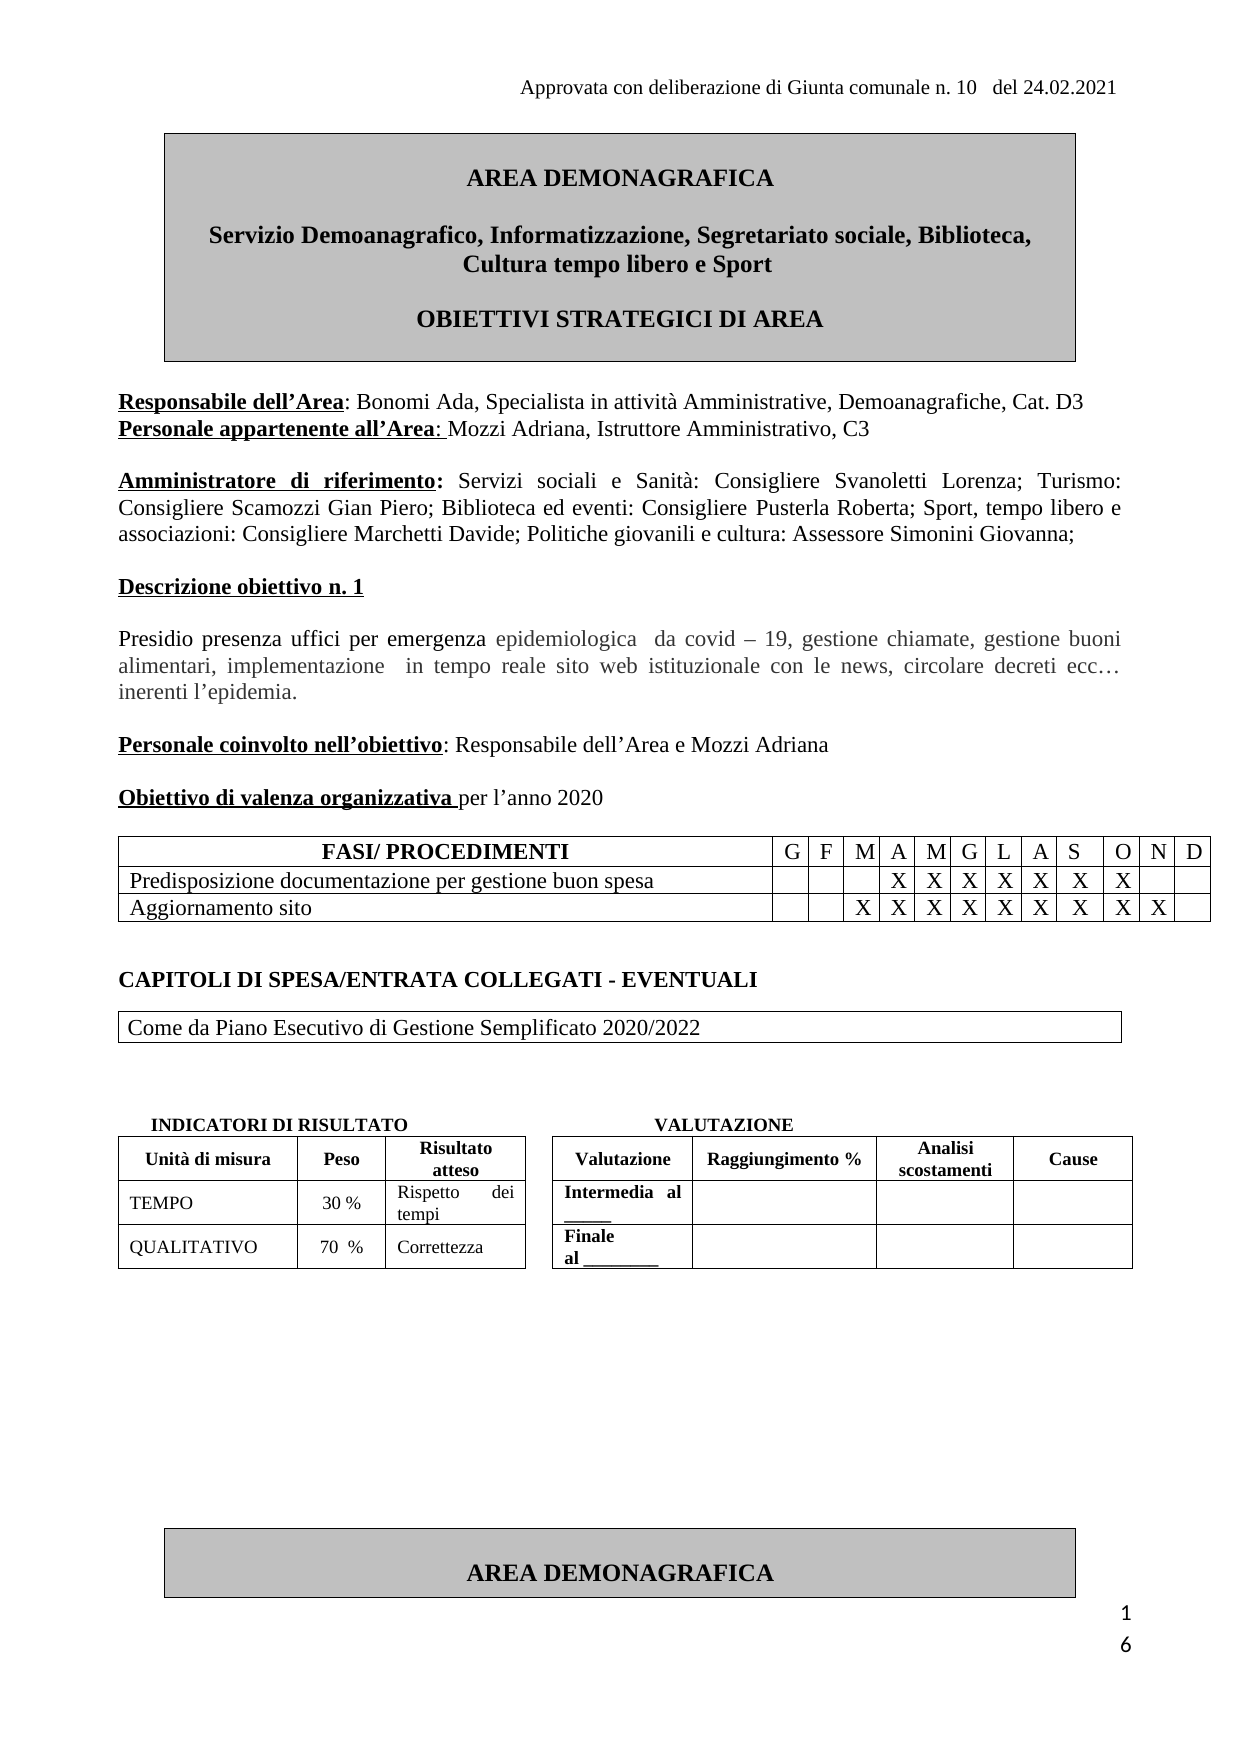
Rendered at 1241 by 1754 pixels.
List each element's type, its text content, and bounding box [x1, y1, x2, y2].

table_cell X [1104, 867, 1139, 893]
table_cell X [1104, 894, 1139, 921]
table_cell X [986, 867, 1021, 893]
table_cell [526, 1224, 552, 1268]
table_cell QUALITATIVO [119, 1225, 297, 1268]
table_cell X [1140, 894, 1174, 921]
table_header L [986, 837, 1021, 866]
text Come da Piano Esecutivo di Gestione Semplificato 2020/2022 [119, 1012, 1121, 1042]
table_header O [1104, 837, 1139, 866]
text Presidio presenza uffici per emergenza epidemiologica da covid – 19, gestione chiamate, gestione buoni alimentari, implementazione in tempo reale sito web istituzionale con le news, circolare decreti ecc… inerenti l’epidemia. [118, 625, 1122, 704]
table_cell [1175, 894, 1210, 921]
table_cell [693, 1181, 876, 1224]
table_header Raggiungimento % [693, 1137, 876, 1180]
table_cell [809, 894, 843, 921]
text Responsabile dell’Area: Bonomi Ada, Specialista in attività Amministrative, Demoanagrafiche, Cat. D3 [118, 388, 1122, 414]
table_header G [951, 837, 985, 866]
text CAPITOLI DI SPESA/ENTRATA COLLEGATI - EVENTUALI [118, 966, 1122, 992]
table_cell [1175, 867, 1210, 893]
table_header F [809, 837, 843, 866]
table_header M [844, 837, 879, 866]
table_header S [1057, 837, 1103, 866]
table_cell Predisposizione documentazione per gestione buon spesa [119, 867, 772, 893]
table_cell X [915, 894, 950, 921]
table_cell X [951, 894, 985, 921]
table_cell X [844, 894, 879, 921]
table_cell Rispetto dei tempi [386, 1181, 525, 1224]
table_header A [880, 837, 914, 866]
table_header Risultato atteso [386, 1137, 525, 1180]
table_cell X [880, 894, 914, 921]
table_cell TEMPO [119, 1181, 297, 1224]
table_cell Finale al ________ [553, 1225, 692, 1268]
table_cell X [1022, 894, 1056, 921]
table_cell 70 % [298, 1225, 385, 1268]
text Amministratore di riferimento: Servizi sociali e Sanità: Consigliere Svanoletti Lorenza; Turismo: Consigliere Scamozzi Gian Piero; Biblioteca ed eventi: Consigliere Pusterla Roberta; Sport, tempo libero e associazioni: Consigliere Marchetti Davide; Politiche giovanili e cultura: Assessore Simonini Giovanna; [118, 467, 1122, 546]
table_header D [1175, 837, 1210, 866]
table_cell [773, 894, 808, 921]
table_cell [773, 867, 808, 893]
table_cell Intermedia al _____ [553, 1181, 692, 1224]
table_cell [877, 1225, 1013, 1268]
table_header FASI/ PROCEDIMENTI [119, 837, 772, 866]
table_header M [915, 837, 950, 866]
table_cell X [915, 867, 950, 893]
table_cell [809, 867, 843, 893]
table_header Peso [298, 1137, 385, 1180]
table_header [526, 1136, 552, 1180]
table_header A [1022, 837, 1056, 866]
text Personale coinvolto nell’obiettivo: Responsabile dell’Area e Mozzi Adriana [118, 731, 1122, 757]
table_header Unità di misura [119, 1137, 297, 1180]
text Obiettivo di valenza organizzativa per l’anno 2020 [118, 783, 1122, 810]
text INDICATORI DI RISULTATO VALUTAZIONE [118, 1114, 1122, 1136]
table_cell X [880, 867, 914, 893]
table_cell X [1057, 894, 1103, 921]
table_cell [877, 1181, 1013, 1224]
table_header Analisi scostamenti [877, 1137, 1013, 1180]
table_header AREA DEMONAGRAFICA Servizio Demoanagrafico, Informatizzazione, Segretariato sociale, Biblioteca, Cultura tempo libero e Sport OBIETTIVI STRATEGICI DI AREA [165, 134, 1075, 361]
table_header Valutazione [553, 1137, 692, 1180]
table_cell [844, 867, 879, 893]
table_cell [1014, 1225, 1132, 1268]
table_cell X [986, 894, 1021, 921]
table_cell X [951, 867, 985, 893]
table_header AREA DEMONAGRAFICA [165, 1529, 1075, 1597]
table_header Cause [1014, 1137, 1132, 1180]
table_cell X [1022, 867, 1056, 893]
table_header G [773, 837, 808, 866]
text Descrizione obiettivo n. 1 [118, 573, 1122, 599]
table_cell [526, 1180, 552, 1224]
table_cell Correttezza [386, 1225, 525, 1268]
table_header N [1140, 837, 1174, 866]
table_cell [693, 1225, 876, 1268]
table_cell [1014, 1181, 1132, 1224]
text Personale appartenente all’Area: Mozzi Adriana, Istruttore Amministrativo, C3 [118, 414, 1122, 441]
table_cell [1140, 867, 1174, 893]
table_cell X [1057, 867, 1103, 893]
table_cell 30 % [298, 1181, 385, 1224]
table_cell Aggiornamento sito [119, 894, 772, 921]
